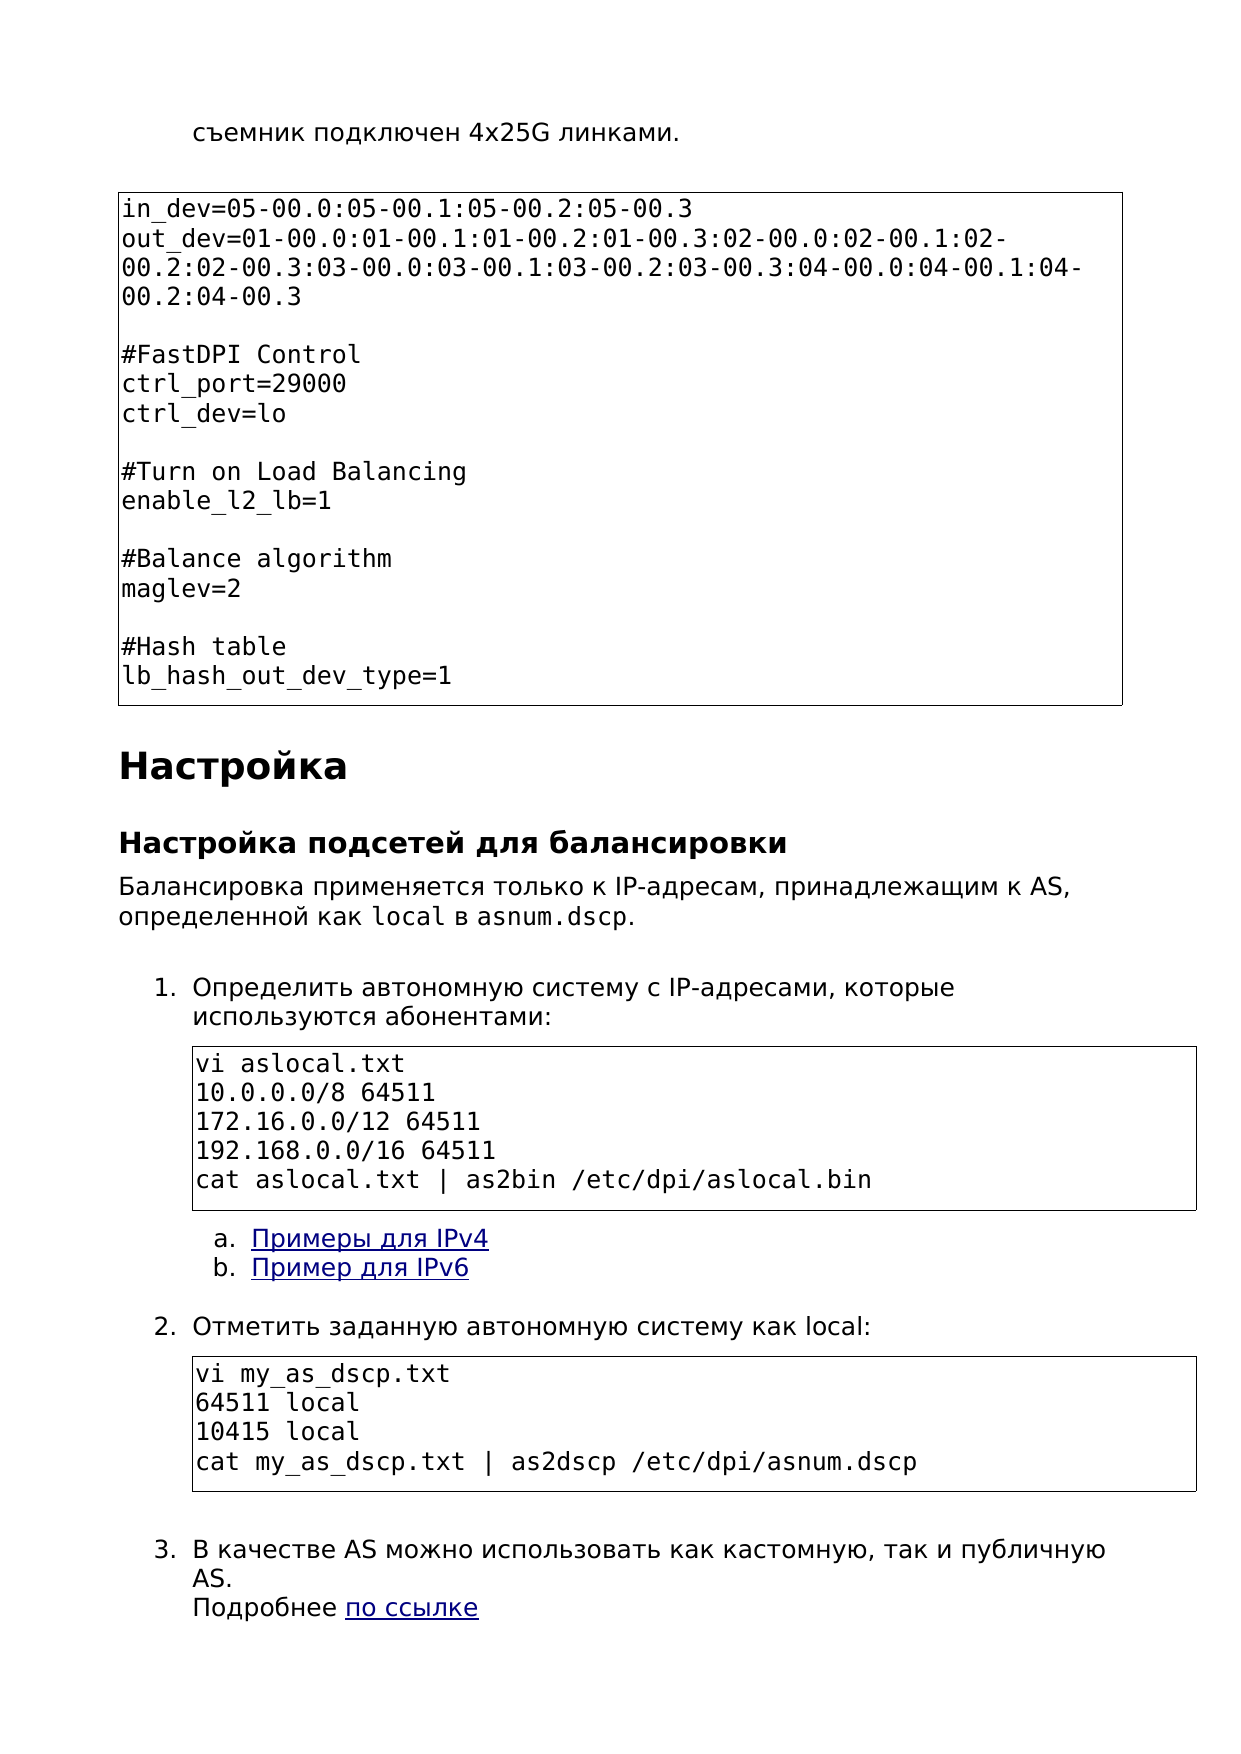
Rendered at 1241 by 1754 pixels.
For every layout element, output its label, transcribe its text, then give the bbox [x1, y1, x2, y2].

list Пример для IPv6 [236, 1254, 1122, 1283]
list Отметить заданную автономную систему как local: [177, 1312, 1122, 1341]
subtitle Настройка [118, 745, 1122, 789]
subtitle Настройка подсетей для балансировки [118, 826, 1122, 860]
list В качестве AS можно использовать как кастомную, так и публичную AS. Подробнее по ссылке [177, 1535, 1122, 1622]
table_header vi aslocal.txt 10.0.0.0/8 64511 172.16.0.0/12 64511 192.168.0.0/16 64511 cat aslocal.txt | as2bin /etc/dpi/aslocal.bin [193, 1047, 1196, 1209]
text Балансировка применяется только к IP-адресам, принадлежащим к AS, определенной как local в asnum.dscp. [118, 873, 1122, 931]
list съемник подключен 4х25G линками. [177, 118, 1122, 147]
table_header vi my_as_dscp.txt 64511 local 10415 local cat my_as_dscp.txt | as2dscp /etc/dpi/asnum.dscp [193, 1357, 1196, 1491]
list Примеры для IPv4 [236, 1224, 1122, 1254]
table_header in_dev=05-00.0:05-00.1:05-00.2:05-00.3 out_dev=01-00.0:01-00.1:01-00.2:01-00.3:02-00.0:02-00.1:02-00.2:02-00.3:03-00.0:03-00.1:03-00.2:03-00.3:04-00.0:04-00.1:04-00.2:04-00.3 #FastDPI Control ctrl_port=29000 ctrl_dev=lo #Turn on Load Balancing enable_l2_lb=1 #Balance algorithm maglev=2 #Hash table lb_hash_out_dev_type=1 [119, 193, 1122, 705]
list Определить автономную систему с IP-адресами, которые используются абонентами: [177, 973, 1122, 1031]
